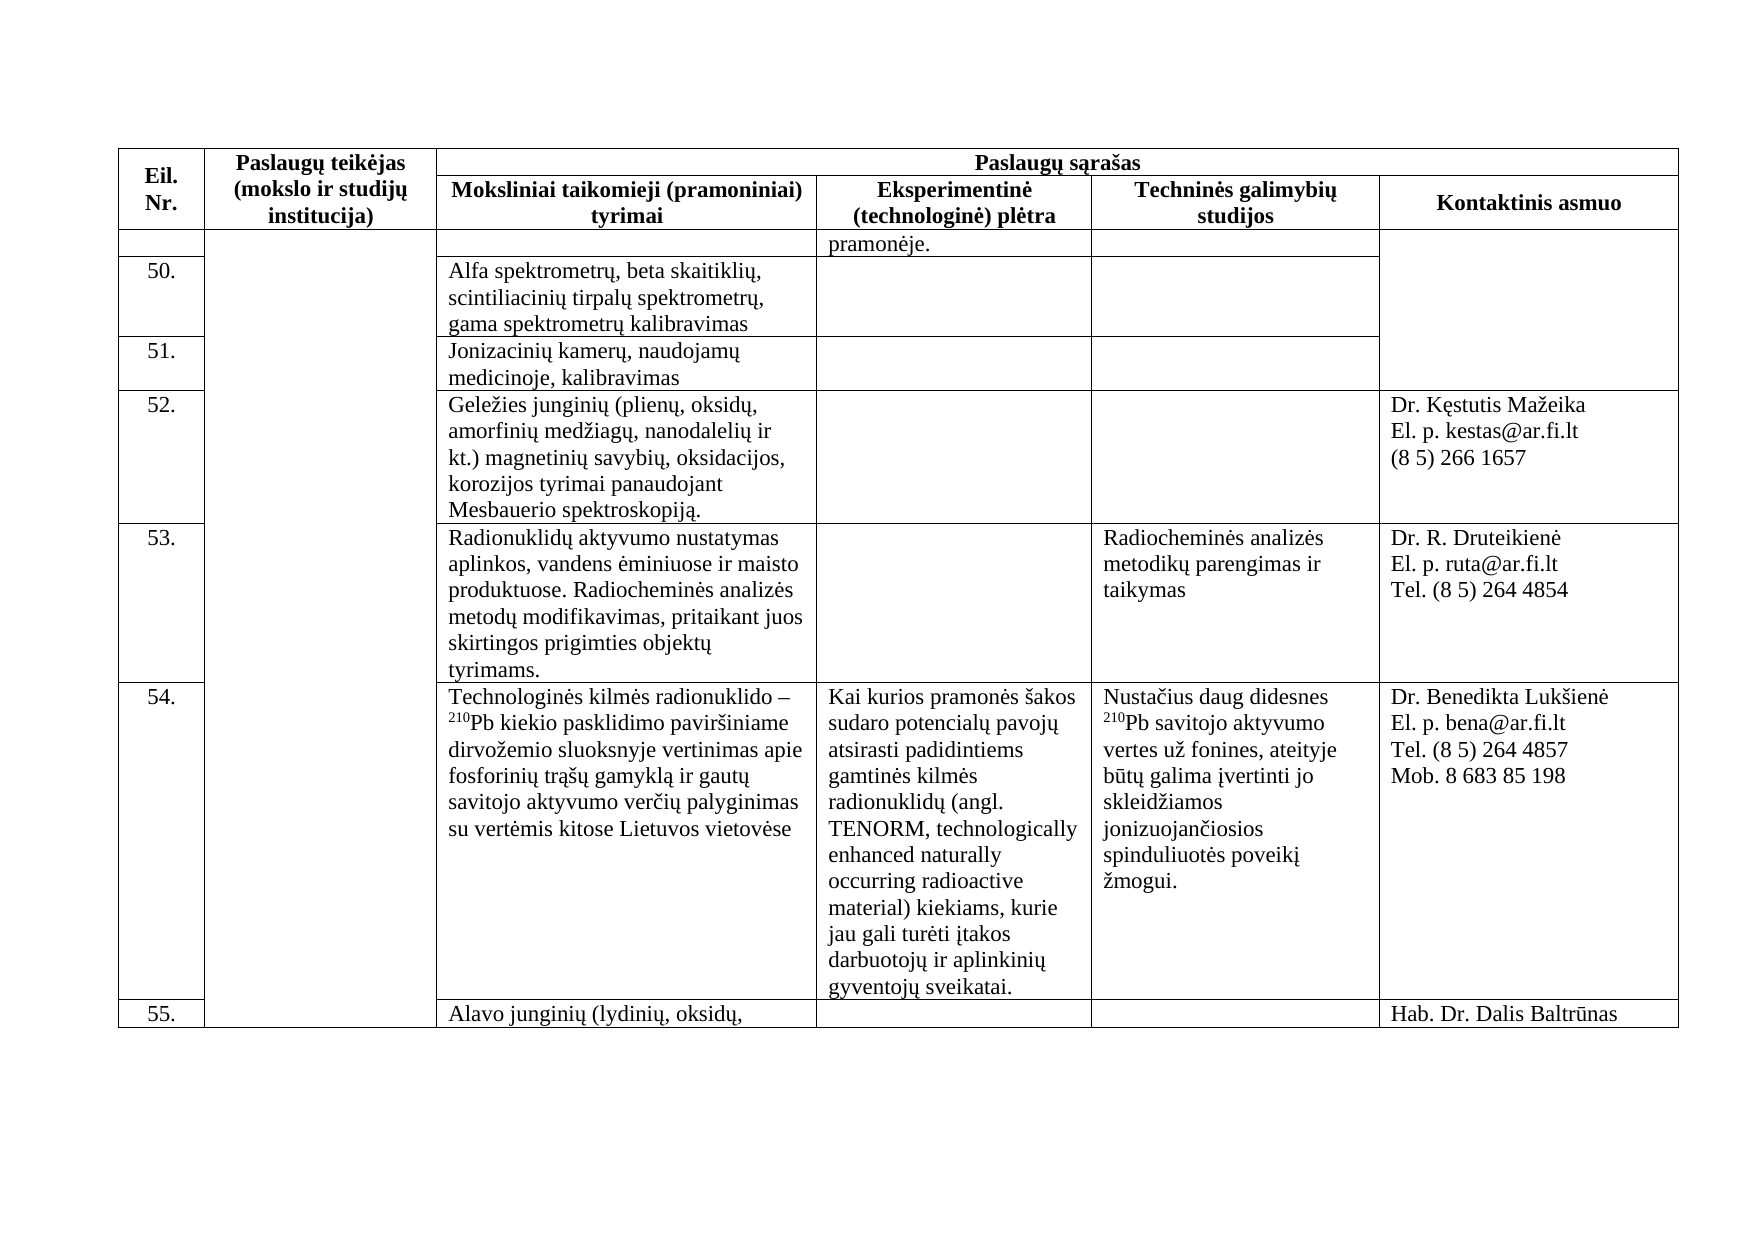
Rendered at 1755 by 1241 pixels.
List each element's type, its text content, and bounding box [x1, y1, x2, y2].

table_cell 50. [119, 257, 204, 336]
table_cell 52. [119, 391, 204, 523]
table_cell [817, 257, 1091, 336]
table_cell 55. [119, 1000, 204, 1027]
table_cell [817, 337, 1091, 390]
table_cell [1092, 337, 1379, 390]
table_cell [1092, 257, 1379, 336]
table_cell Eksperimentinė (technologinė) plėtra [817, 176, 1091, 229]
table_cell [1380, 230, 1678, 390]
table_cell Kontaktinis asmuo [1380, 176, 1678, 229]
table_cell 54. [119, 683, 204, 999]
table_cell Dr. Kęstutis Mažeika El. p. kestas@ar.fi.lt (8 5) 266 1657 [1380, 391, 1678, 523]
table_cell [205, 230, 436, 1027]
table_cell [437, 230, 816, 256]
table_cell Dr. Benedikta Lukšienė El. p. bena@ar.fi.lt Tel. (8 5) 264 4857 Mob. 8 683 85 198 [1380, 683, 1678, 999]
table_cell [817, 524, 1091, 682]
table_cell Nustačius daug didesnes 210Pb savitojo aktyvumo vertes už fonines, ateityje būtų galima įvertinti jo skleidžiamos jonizuojančiosios spinduliuotės poveikį žmogui. [1092, 683, 1379, 999]
table_cell 53. [119, 524, 204, 682]
table_cell Radiocheminės analizės metodikų parengimas ir taikymas [1092, 524, 1379, 682]
table_header Paslaugų sąrašas [437, 149, 1678, 175]
table_cell Techninės galimybių studijos [1092, 176, 1379, 229]
table_cell Jonizacinių kamerų, naudojamų medicinoje, kalibravimas [437, 337, 816, 390]
table_cell Dr. R. Druteikienė El. p. ruta@ar.fi.lt Tel. (8 5) 264 4854 [1380, 524, 1678, 682]
table_cell Alavo junginių (lydinių, oksidų, [437, 1000, 816, 1027]
table_header Paslaugų teikėjas (mokslo ir studijų institucija) [205, 149, 436, 229]
table_cell [1092, 1000, 1379, 1027]
table_cell 51. [119, 337, 204, 390]
table_cell Hab. Dr. Dalis Baltrūnas [1380, 1000, 1678, 1027]
table_cell Kai kurios pramonės šakos sudaro potencialų pavojų atsirasti padidintiems gamtinės kilmės radionuklidų (angl. TENORM, technologically enhanced naturally occurring radioactive material) kiekiams, kurie jau gali turėti įtakos darbuotojų ir aplinkinių gyventojų sveikatai. [817, 683, 1091, 999]
table_cell [817, 1000, 1091, 1027]
table_header Eil. Nr. [119, 149, 204, 229]
table_cell pramonėje. [817, 230, 1091, 256]
table_cell Moksliniai taikomieji (pramoniniai) tyrimai [437, 176, 816, 229]
table_cell Geležies junginių (plienų, oksidų, amorfinių medžiagų, nanodalelių ir kt.) magnetinių savybių, oksidacijos, korozijos tyrimai panaudojant Mesbauerio spektroskopiją. [437, 391, 816, 523]
table_cell Alfa spektrometrų, beta skaitiklių, scintiliacinių tirpalų spektrometrų, gama spektrometrų kalibravimas [437, 257, 816, 336]
table_cell Radionuklidų aktyvumo nustatymas aplinkos, vandens ėminiuose ir maisto produktuose. Radiocheminės analizės metodų modifikavimas, pritaikant juos skirtingos prigimties objektų tyrimams. [437, 524, 816, 682]
table_cell [817, 391, 1091, 523]
table_cell [1092, 230, 1379, 256]
table_cell [119, 230, 204, 256]
table_cell [1092, 391, 1379, 523]
table_cell Technologinės kilmės radionuklido – 210Pb kiekio pasklidimo paviršiniame dirvožemio sluoksnyje vertinimas apie fosforinių trąšų gamyklą ir gautų savitojo aktyvumo verčių palyginimas su vertėmis kitose Lietuvos vietovėse [437, 683, 816, 999]
